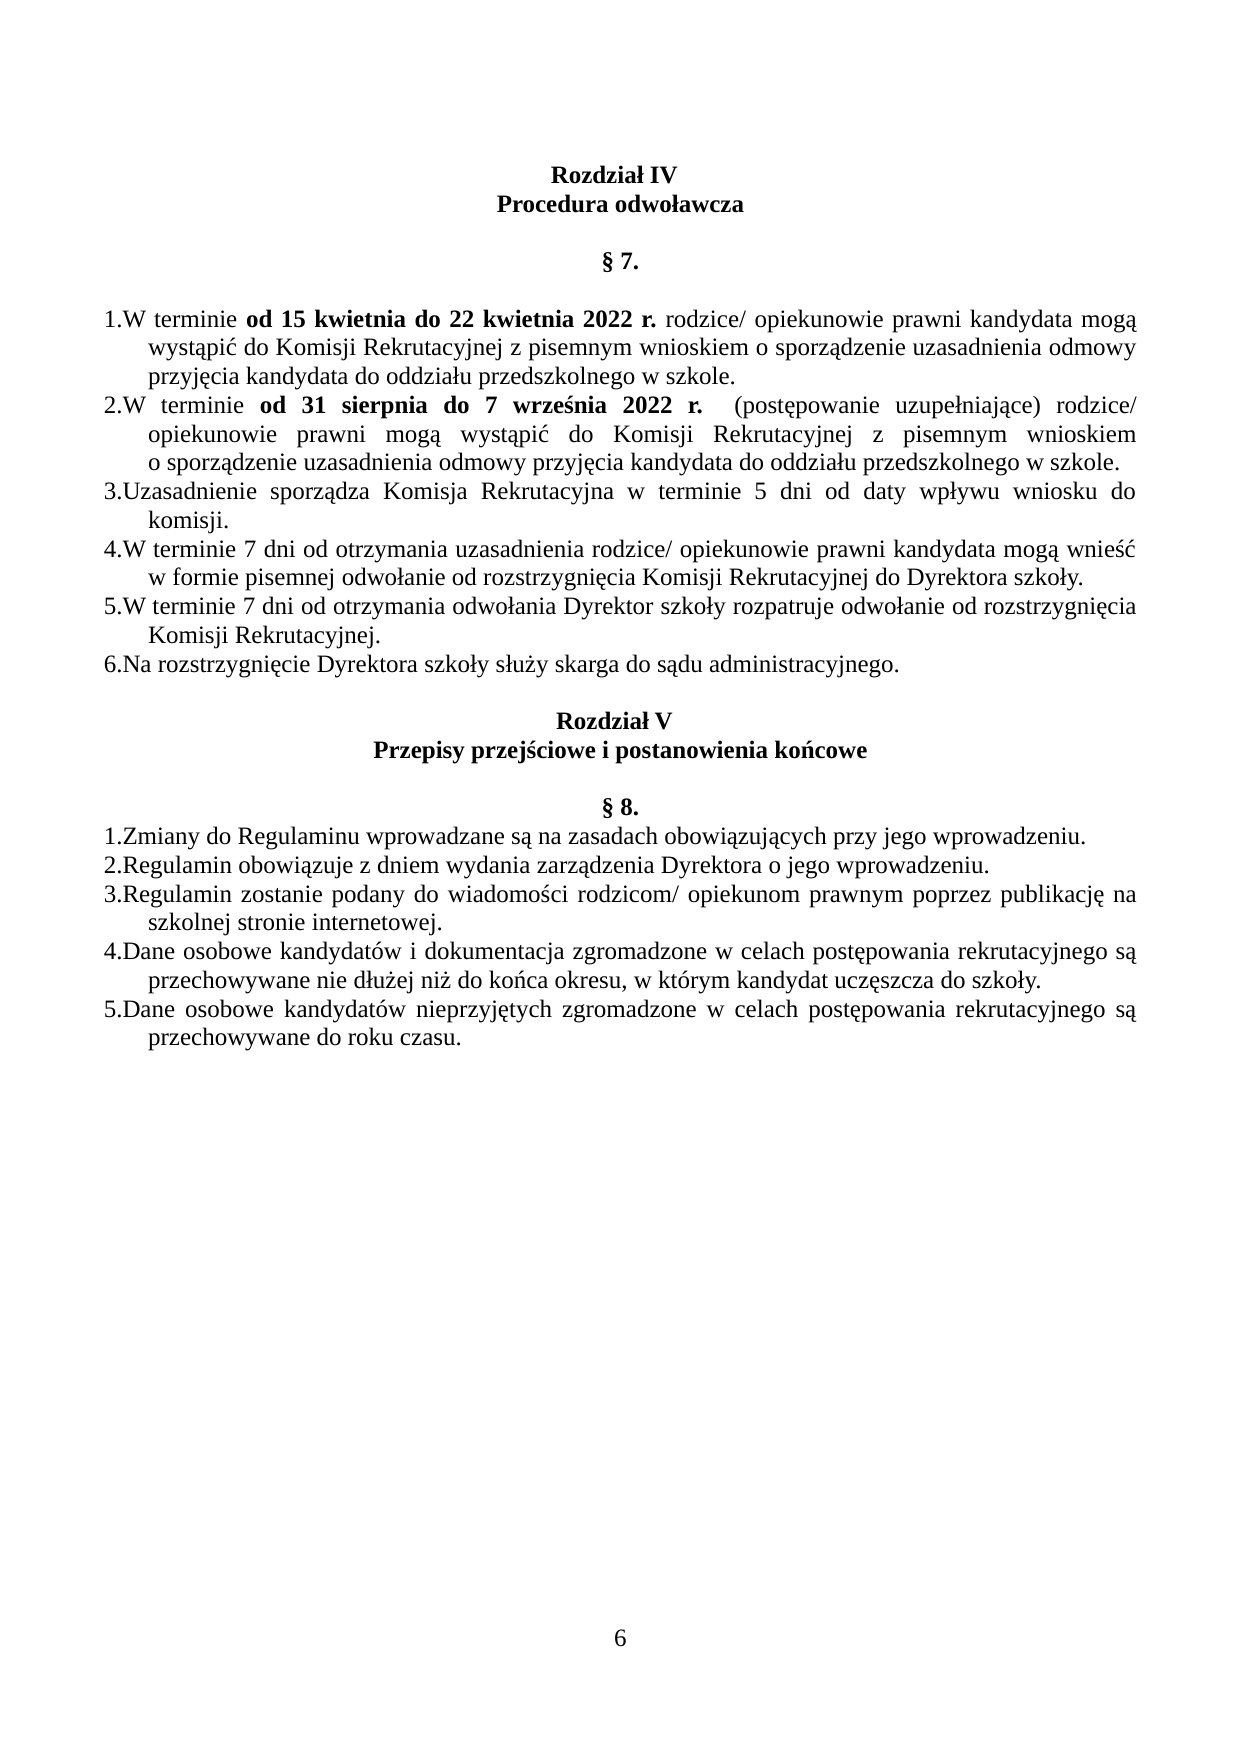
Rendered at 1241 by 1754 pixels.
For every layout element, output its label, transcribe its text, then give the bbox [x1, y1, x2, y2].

list Uzasadnienie sporządza Komisja Rekrutacyjna w terminie 5 dni od daty wpływu wniosku do komisji. [103, 476, 1137, 534]
list W terminie od 31 sierpnia do 7 września 2022 r. (postępowanie uzupełniające) rodzice/ opiekunowie prawni mogą wystąpić do Komisji Rekrutacyjnej z pisemnym wnioskiem o sporządzenie uzasadnienia odmowy przyjęcia kandydata do oddziału przedszkolnego w szkole. [103, 390, 1137, 476]
list W terminie 7 dni od otrzymania odwołania Dyrektor szkoły rozpatruje odwołanie od rozstrzygnięcia Komisji Rekrutacyjnej. [103, 591, 1137, 649]
text Przepisy przejściowe i postanowienia końcowe [103, 735, 1137, 764]
text Rozdział IV [103, 160, 1137, 189]
text Procedura odwoławcza [103, 189, 1137, 217]
list W terminie 7 dni od otrzymania uzasadnienia rodzice/ opiekunowie prawni kandydata mogą wnieść w formie pisemnej odwołanie od rozstrzygnięcia Komisji Rekrutacyjnej do Dyrektora szkoły. [103, 534, 1137, 591]
text § 7. [103, 246, 1137, 275]
list Dane osobowe kandydatów i dokumentacja zgromadzone w celach postępowania rekrutacyjnego są przechowywane nie dłużej niż do końca okresu, w którym kandydat uczęszcza do szkoły. [103, 936, 1137, 994]
list Zmiany do Regulaminu wprowadzane są na zasadach obowiązujących przy jego wprowadzeniu. [103, 821, 1137, 850]
text § 8. [103, 792, 1137, 821]
text Rozdział V [103, 706, 1137, 735]
list Regulamin obowiązuje z dniem wydania zarządzenia Dyrektora o jego wprowadzeniu. [103, 850, 1137, 879]
list Dane osobowe kandydatów nieprzyjętych zgromadzone w celach postępowania rekrutacyjnego są przechowywane do roku czasu. [103, 994, 1137, 1051]
list W terminie od 15 kwietnia do 22 kwietnia 2022 r. rodzice/ opiekunowie prawni kandydata mogą wystąpić do Komisji Rekrutacyjnej z pisemnym wnioskiem o sporządzenie uzasadnienia odmowy przyjęcia kandydata do oddziału przedszkolnego w szkole. [103, 304, 1137, 390]
list Na rozstrzygnięcie Dyrektora szkoły służy skarga do sądu administracyjnego. [103, 649, 1137, 677]
list Regulamin zostanie podany do wiadomości rodzicom/ opiekunom prawnym poprzez publikację na szkolnej stronie internetowej. [103, 879, 1137, 936]
